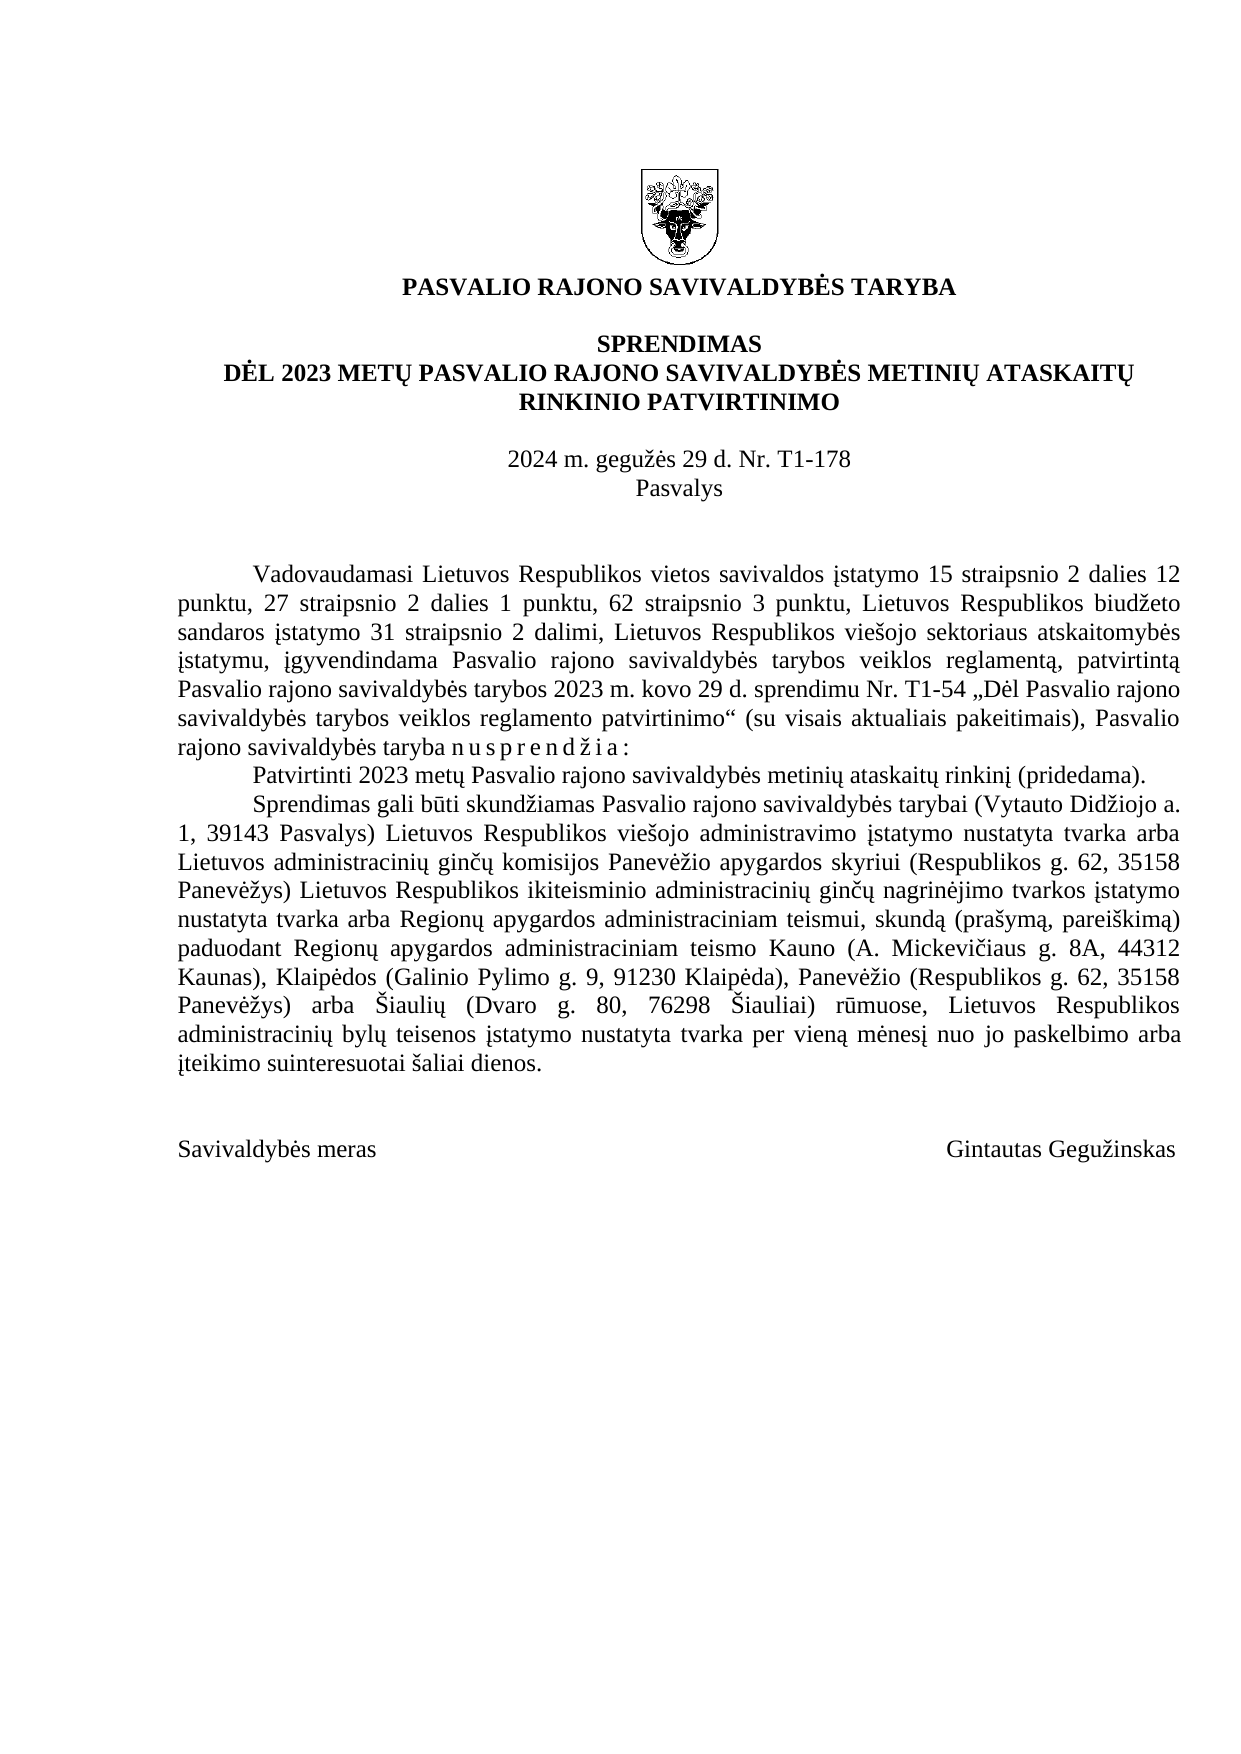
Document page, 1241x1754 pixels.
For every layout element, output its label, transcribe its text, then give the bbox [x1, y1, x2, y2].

text Savivaldybės meras Gintautas Gegužinskas [177, 1134, 1181, 1163]
text 2024 m. gegužės 29 d. Nr. T1-178 [177, 444, 1181, 473]
text Patvirtinti 2023 metų Pasvalio rajono savivaldybės metinių ataskaitų rinkinį (pridedama). [177, 761, 1181, 789]
text Sprendimas gali būti skundžiamas Pasvalio rajono savivaldybės tarybai (Vytauto Didžiojo a. 1, 39143 Pasvalys) Lietuvos Respublikos viešojo administravimo įstatymo nustatyta tvarka arba Lietuvos administracinių ginčų komisijos Panevėžio apygardos skyriui (Respublikos g. 62, 35158 Panevėžys) Lietuvos Respublikos ikiteisminio administracinių ginčų nagrinėjimo tvarkos įstatymo nustatyta tvarka arba Regionų apygardos administraciniam teismui, skundą (prašymą, pareiškimą) paduodant Regionų apygardos administraciniam teismo Kauno (A. Mickevičiaus g. 8A, 44312 Kaunas), Klaipėdos (Galinio Pylimo g. 9, 91230 Klaipėda), Panevėžio (Respublikos g. 62, 35158 Panevėžys) arba Šiaulių (Dvaro g. 80, 76298 Šiauliai) rūmuose, Lietuvos Respublikos administracinių bylų teisenos įstatymo nustatyta tvarka per vieną mėnesį nuo jo paskelbimo arba įteikimo suinteresuotai šaliai dienos. [177, 789, 1181, 1077]
text Pasvalio rajono savivaldybės taryba [177, 272, 1181, 301]
text Pasvalys [177, 473, 1181, 502]
text Vadovaudamasi Lietuvos Respublikos vietos savivaldos įstatymo 15 straipsnio 2 dalies 12 punktu, 27 straipsnio 2 dalies 1 punktu, 62 straipsnio 3 punktu, Lietuvos Respublikos biudžeto sandaros įstatymo 31 straipsnio 2 dalimi, Lietuvos Respublikos viešojo sektoriaus atskaitomybės įstatymu, įgyvendindama Pasvalio rajono savivaldybės tarybos veiklos reglamentą, patvirtintą Pasvalio rajono savivaldybės tarybos 2023 m. kovo 29 d. sprendimu Nr. T1-54 „Dėl Pasvalio rajono savivaldybės tarybos veiklos reglamento patvirtinimo“ (su visais aktualiais pakeitimais), Pasvalio rajono savivaldybės taryba nusprendžia: [177, 559, 1181, 761]
text Dėl 2023 metų PASVALIO rajono savivaldybės METINIŲ ATASKAITŲ RINKINIO PATVIRTINIMO [177, 358, 1181, 416]
text Sprendimas [177, 329, 1181, 358]
